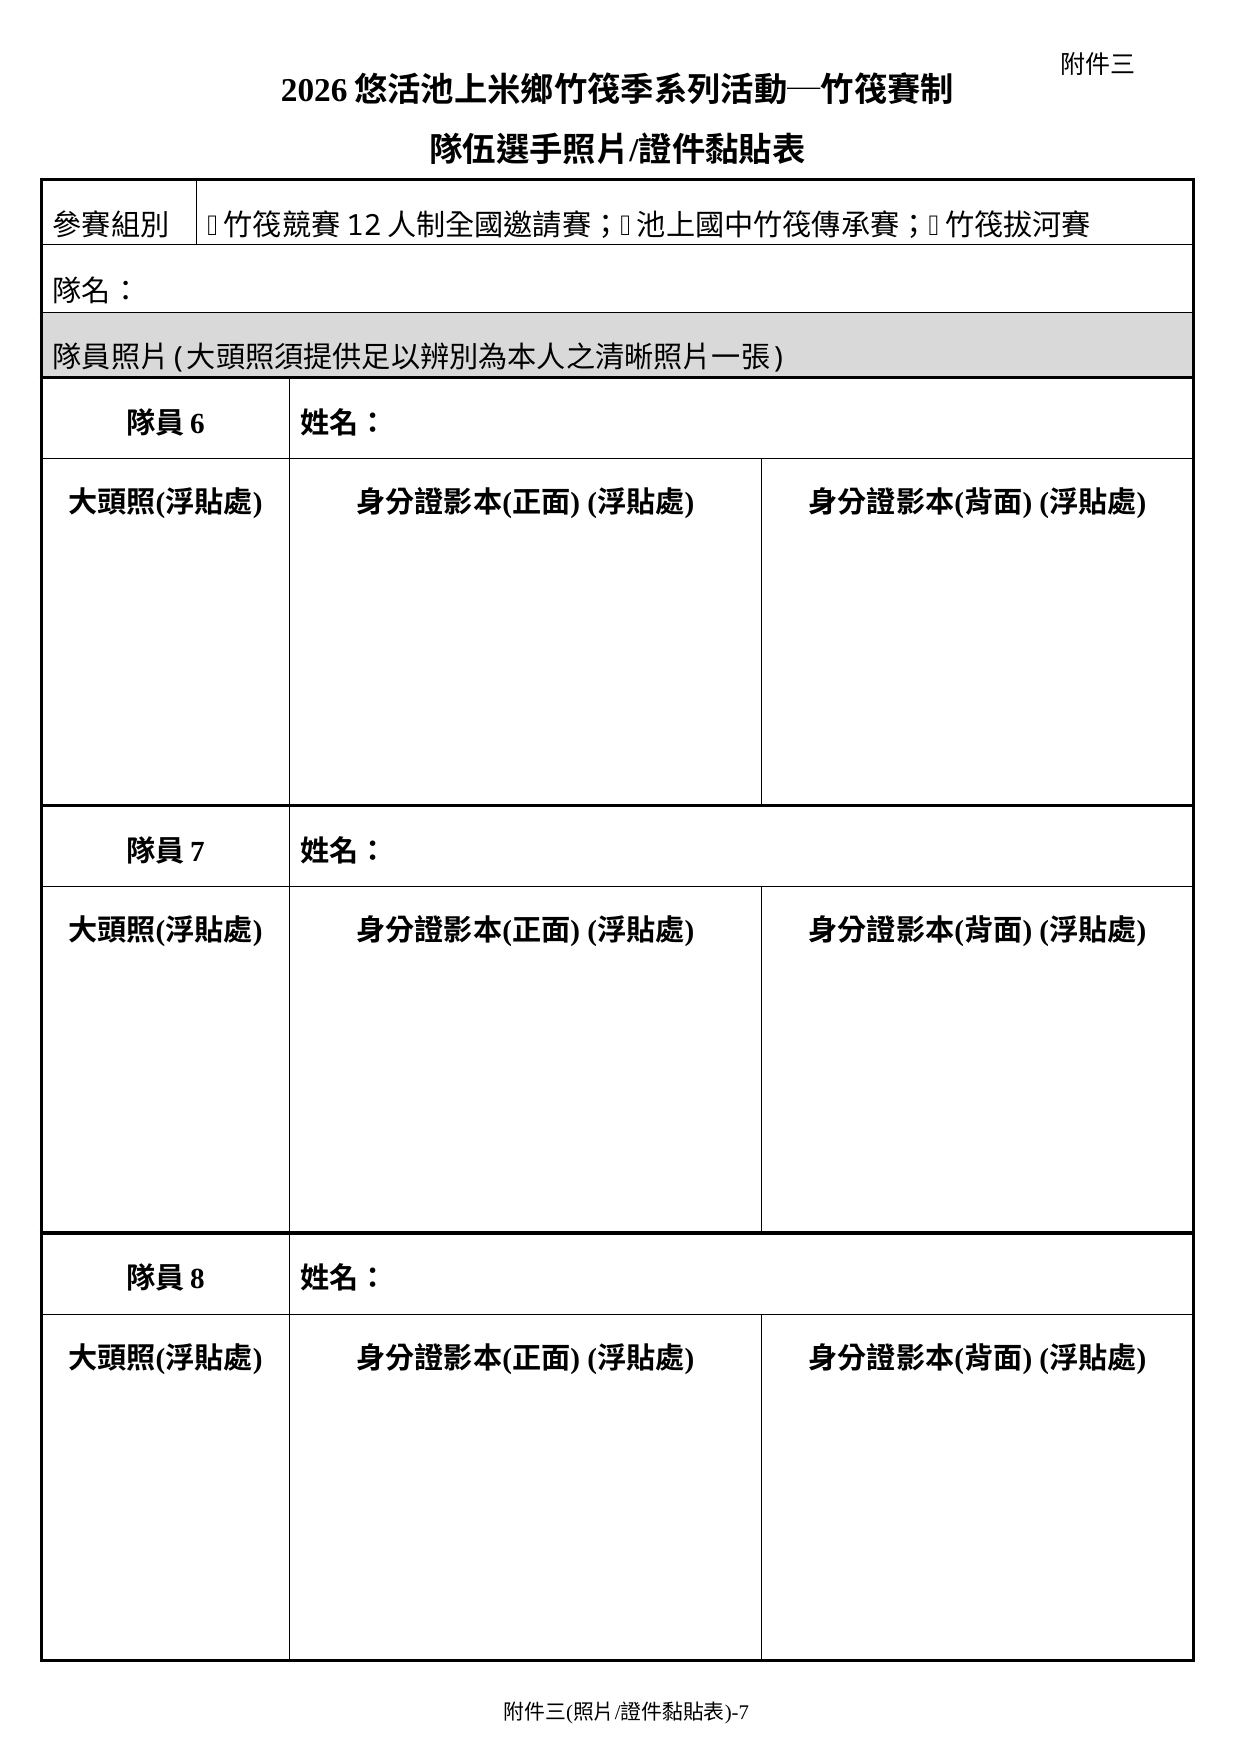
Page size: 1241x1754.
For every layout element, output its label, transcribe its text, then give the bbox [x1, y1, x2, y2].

table_cell 參賽組別 [43, 181, 196, 243]
table_cell 隊員6 [43, 379, 289, 458]
table_cell 大頭照(浮貼處) [43, 1315, 289, 1659]
table_cell 姓名： [290, 1235, 1192, 1314]
table_cell c竹筏競賽12人制全國邀請賽；c池上國中竹筏傳承賽；c竹筏拔河賽 [197, 181, 1192, 243]
table_cell 大頭照(浮貼處) [43, 459, 289, 803]
table_cell 身分證影本(正面) (浮貼處) [290, 459, 761, 803]
table_cell 身分證影本(正面) (浮貼處) [290, 887, 761, 1231]
table_cell 身分證影本(背面) (浮貼處) [762, 1315, 1192, 1659]
table_cell 身分證影本(背面) (浮貼處) [762, 887, 1192, 1231]
table_cell 隊員照片(大頭照須提供足以辨別為本人之清晰照片一張) [43, 313, 1192, 376]
table_cell 隊名： [43, 245, 1192, 312]
table_cell 隊員7 [43, 807, 289, 886]
table_cell 大頭照(浮貼處) [43, 887, 289, 1231]
table_cell 身分證影本(背面) (浮貼處) [762, 459, 1192, 803]
table_cell 身分證影本(正面) (浮貼處) [290, 1315, 761, 1659]
table_header 2026悠活池上米鄉竹筏季系列活動─竹筏賽制 隊伍選手照片/證件黏貼表 [41, 37, 1193, 178]
table_cell 姓名： [290, 379, 1192, 458]
table_cell 隊員8 [43, 1235, 289, 1314]
table_cell 姓名： [290, 807, 1192, 886]
